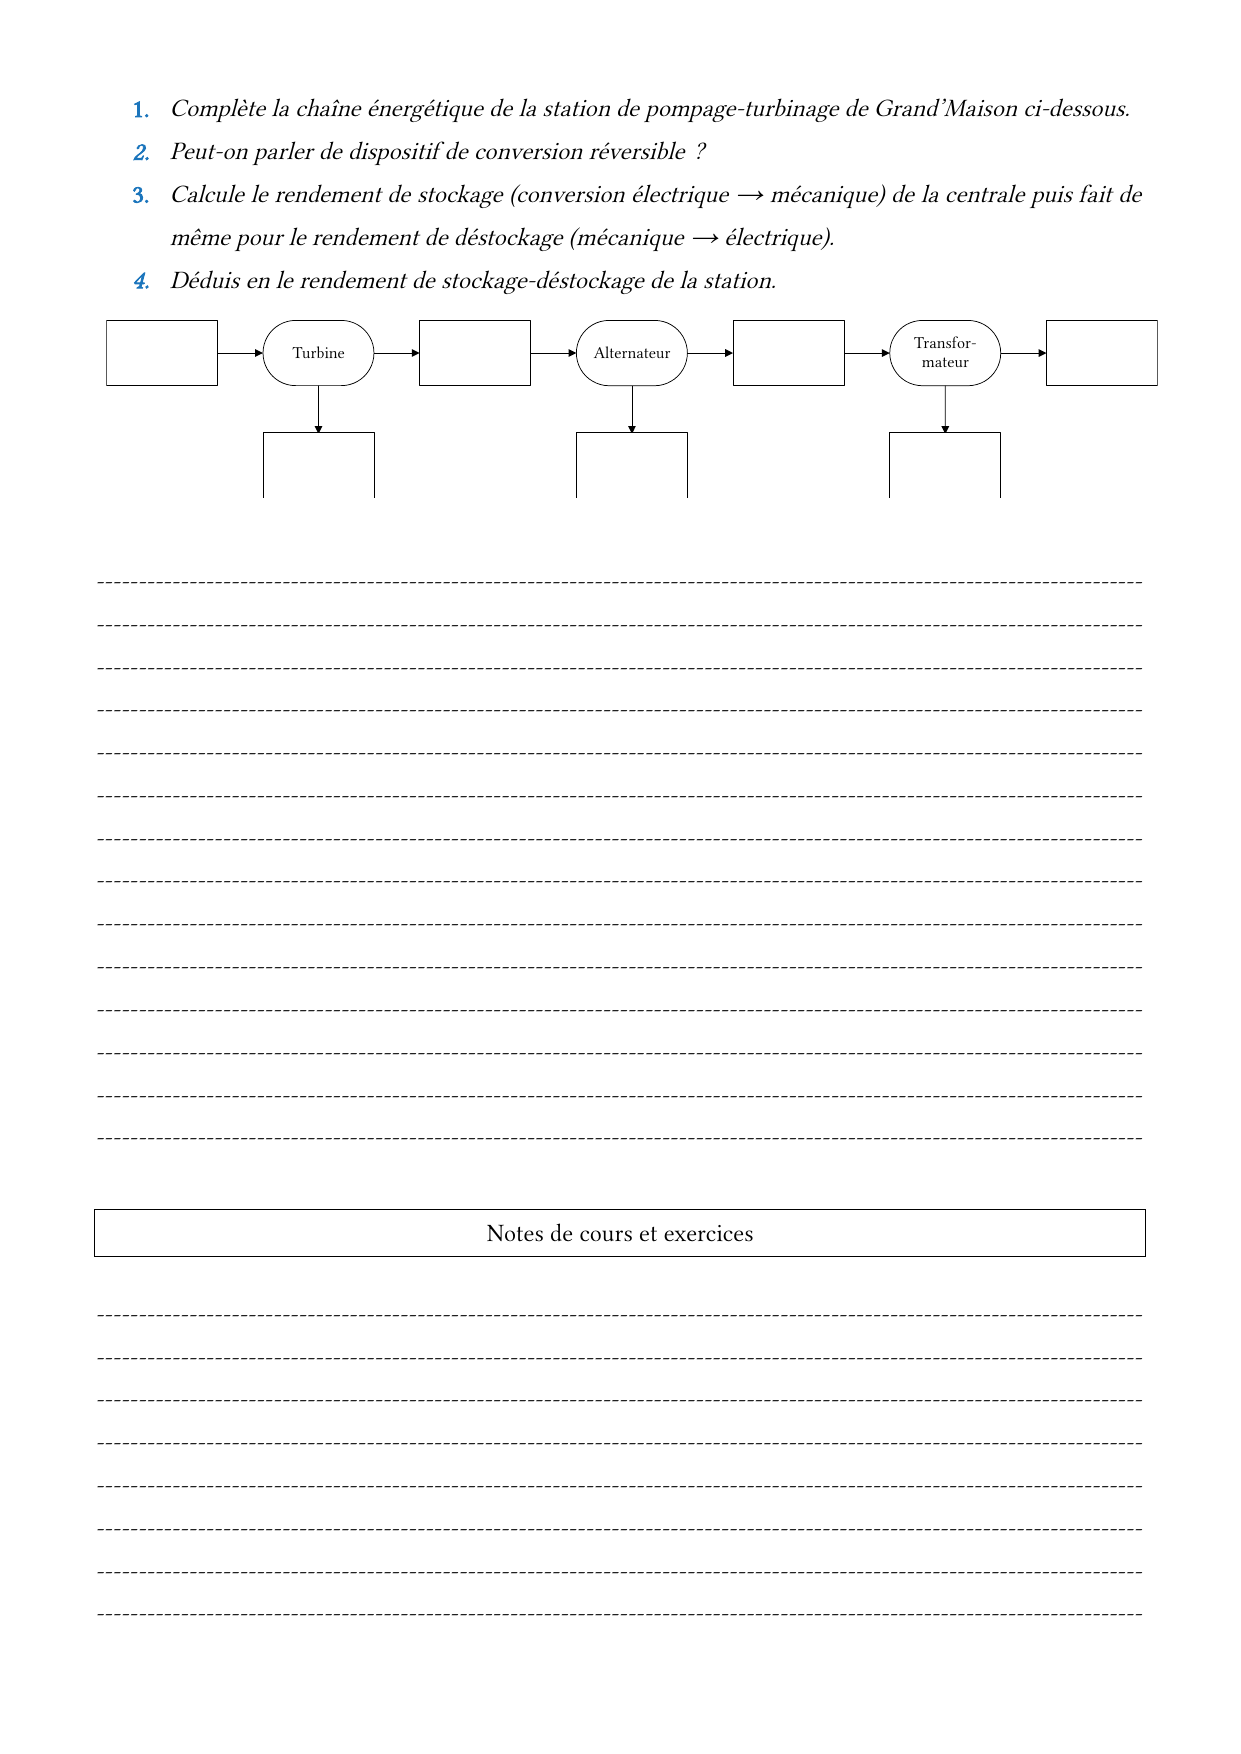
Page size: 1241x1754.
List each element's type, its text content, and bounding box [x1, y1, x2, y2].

list Peut-on parler de dispositif de conversion réversible ? [132, 137, 1146, 166]
list Calcule le rendement de stockage (conversion électrique → mécanique) de la centrale puis fait de même pour le rendement de déstockage (mécanique → électrique). [132, 180, 1146, 251]
text ------------------------------------------------------------------------------------------------------------------------------------------------------------------------------------------------------------------------------------------------------------------------------------------------------------------------------------------------------------------------------------------------------------------------------------------------------------------------------------------------------------------------------------------------------------------------------------------------------------------------------------------------------------------------------------------------------------------------------------------------------------------------------------------------------------------------------------------------------------------------------------------------------------------------------------------------------------------------------------------------------------------------------------------------------------------------------------------------------------------------------------------------------------------------------------------------------------------------------------------------------------------------------------------------------------------------------------------------------------------------------------------------------------------------------------------------------------------------------------------------------------------------------------------------------------------------------------------------------------------------------------------------------------------------------------------------------------------------------------------------------------------------------------------------------------------------------------------------------------------------------------------------------------------------------------------------------------------------------------------------------------------------------------------------------------------------------------------------------------------------------------------------------------------------------------------------------------------------------------------------------------------------------------------------------------------------------------------------------------------------------------------------------------------------------------------------------------------------------------------------------------------------------------------------------------------------------------------------------------------------------------------------------------------------------------------------------------------------------------------------------------------------------------------------------------------------------------------------------------------------------------------------------------------------------------------------------------------------------------------------------------------------------------------------------------------------------------------------------------------------------------------------------------------------------------------------------------------------------------------------------------------------------------------------------------------------------------------------------------------------------------------------------------------------------------------------------------------------------------------------------------------------------------------------------------------------------------------------------------------------------------------------------------------------------------------------------------------------------------------------------------------------------------------------------------------------------------------------------------------------------------------------------------------------------------------------------------------------------------------------------------------------------------------------------------------------------------------------------------------------------------------------------------------------------------------------------------------------------------------------------------------------------------------------------------------------------------------------------------------------------------------------------------------------------------------------------------------------------------------------------------------------------------------------------------------------------------------------------------------------------------------------------------------------------------------------------------------------------------------------------------------------------------------------------------------------------------------------------------------------------------------------------------------------------------------------------------------------------------------------------------------------------------------------------------------------------------------------------------------------------------------------------------------------------------------------------------------------------------------------------------------------------------------------------------------------------------------------------------------------------------------------------------------------------------------------------------------------------------------------------------------------------------------------------------------------------------------------------------------------------------------------------------------------------- [94, 1300, 1146, 1628]
table_header Notes de cours et exercices [95, 1210, 1145, 1256]
list Complète la chaîne énergétique de la station de pompage-turbinage de Grand’Maison ci-dessous. [132, 94, 1146, 123]
list Déduis en le rendement de stockage-déstockage de la station. [132, 266, 1146, 294]
text -------------------------------------------------------------------------------------------------------------------------------------------------------------------------------------------------------------------------------------------------------------------------------------------------------------------------------------------------------------------------------------------------------------------------------------------------------------------------------------------------------------------------------------------------------------------------------------------------------------------------------------------------------------------------------------------------------------------------------------------------------------------------------------------------------------------------------------------------------------------------------------------------------------------------------------------------------------------------------------------------------------------------------------------------------------------------------------------------------------------------------------------------------------------------------------------------------------------------------------------------------------------------------------------------------------------------------------------------------------------------------------------------------------------------------------------------------------------------------------------------------------------------------------------------------------------------------------------------------------------------------------------------------------------------------------------------------------------------------------------------------------------------------------------------------- [94, 567, 1146, 1152]
